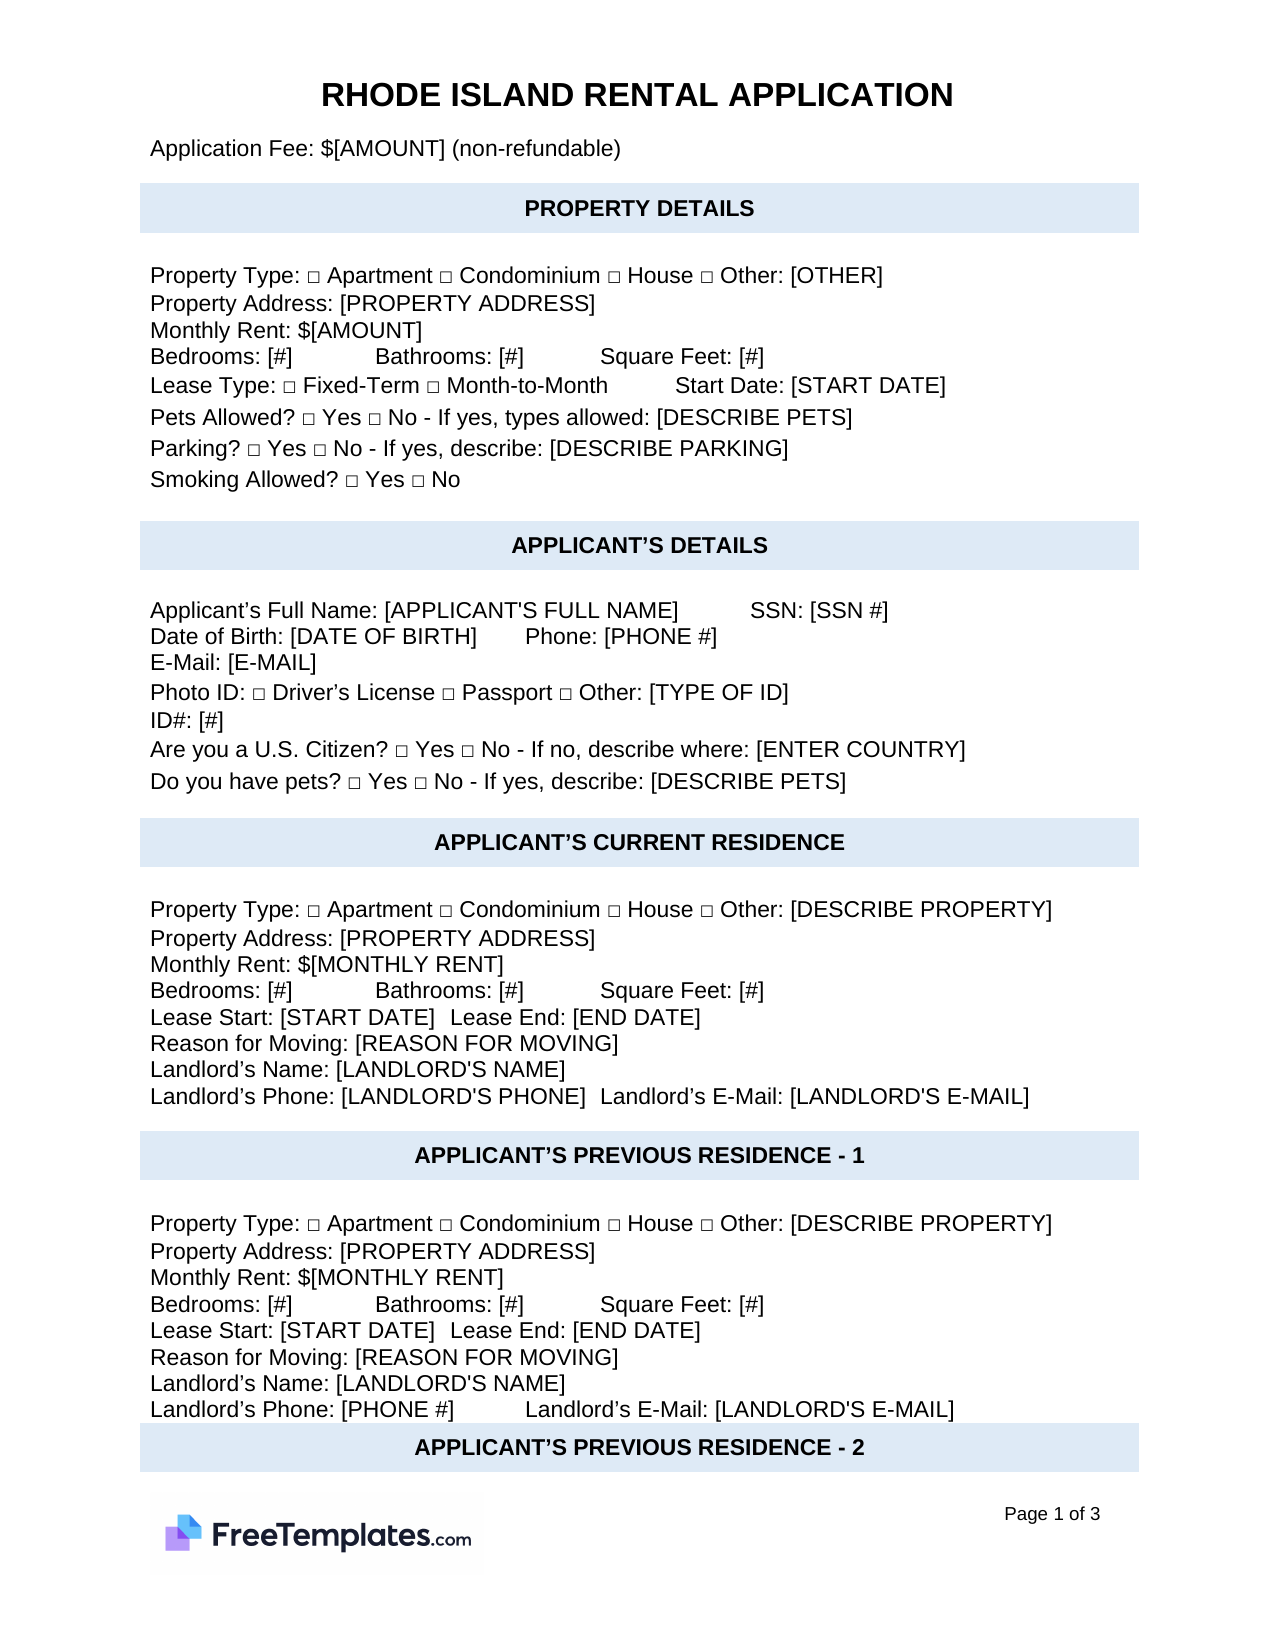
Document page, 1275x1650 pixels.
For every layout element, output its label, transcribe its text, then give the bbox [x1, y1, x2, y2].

text Reason for Moving: [REASON FOR MOVING] [150, 1030, 1125, 1056]
text Applicant’s Full Name: [APPLICANT'S FULL NAME] SSN: [SSN #] [150, 597, 1125, 623]
table_header APPLICANT’S CURRENT RESIDENCE [140, 818, 1139, 867]
text Do you have pets? ☐ Yes ☐ No - If yes, describe: [DESCRIBE PETS] [150, 764, 1125, 796]
text Landlord’s Name: [LANDLORD'S NAME] [150, 1370, 1125, 1396]
text E-Mail: [E-MAIL] [150, 649, 1125, 676]
text Bedrooms: [#] Bathrooms: [#] Square Feet: [#] [150, 977, 1125, 1004]
text Landlord’s Name: [LANDLORD'S NAME] [150, 1056, 1125, 1083]
text Landlord’s Phone: [LANDLORD'S PHONE] Landlord’s E-Mail: [LANDLORD'S E-MAIL] [150, 1083, 1125, 1109]
text Monthly Rent: $[AMOUNT] [150, 317, 1125, 343]
text Property Type: ☐ Apartment ☐ Condominium ☐ House ☐ Other: [OTHER] [150, 259, 1125, 290]
text Property Type: ☐ Apartment ☐ Condominium ☐ House ☐ Other: [DESCRIBE PROPERTY] [150, 1207, 1125, 1238]
text Parking? ☐ Yes ☐ No - If yes, describe: [DESCRIBE PARKING] [150, 432, 1125, 463]
text Landlord’s Phone: [PHONE #] Landlord’s E-Mail: [LANDLORD'S E-MAIL] [150, 1396, 1125, 1422]
text Date of Birth: [DATE OF BIRTH] Phone: [PHONE #] [150, 623, 1125, 649]
text Property Address: [PROPERTY ADDRESS] [150, 290, 1125, 317]
text Property Address: [PROPERTY ADDRESS] [150, 1238, 1125, 1264]
text Property Address: [PROPERTY ADDRESS] [150, 925, 1125, 951]
table_header APPLICANT’S PREVIOUS RESIDENCE - 1 [140, 1131, 1139, 1180]
text Lease Type: ☐ Fixed-Term ☐ Month-to-Month Start Date: [START DATE] [150, 369, 1125, 401]
text ID#: [#] [150, 707, 1125, 733]
text Property Type: ☐ Apartment ☐ Condominium ☐ House ☐ Other: [DESCRIBE PROPERTY] [150, 893, 1125, 925]
text Are you a U.S. Citizen? ☐ Yes ☐ No - If no, describe where: [ENTER COUNTRY] [150, 733, 1125, 764]
text Monthly Rent: $[MONTHLY RENT] [150, 951, 1125, 977]
text Pets Allowed? ☐ Yes ☐ No - If yes, types allowed: [DESCRIBE PETS] [150, 401, 1125, 432]
text Lease Start: [START DATE] Lease End: [END DATE] [150, 1317, 1125, 1343]
text Lease Start: [START DATE] Lease End: [END DATE] [150, 1004, 1125, 1030]
text Photo ID: ☐ Driver’s License ☐ Passport ☐ Other: [TYPE OF ID] [150, 676, 1125, 707]
table_header APPLICANT’S PREVIOUS RESIDENCE - 2 [140, 1423, 1139, 1472]
table_header APPLICANT’S DETAILS [140, 521, 1139, 570]
text RHODE ISLAND RENTAL APPLICATION [150, 75, 1125, 113]
text Bedrooms: [#] Bathrooms: [#] Square Feet: [#] [150, 343, 1125, 369]
text Reason for Moving: [REASON FOR MOVING] [150, 1343, 1125, 1370]
text Monthly Rent: $[MONTHLY RENT] [150, 1264, 1125, 1291]
table_header PROPERTY DETAILS [140, 183, 1139, 233]
text Application Fee: $[AMOUNT] (non-refundable) [150, 135, 1125, 161]
text Smoking Allowed? ☐ Yes ☐ No [150, 463, 1125, 494]
text Bedrooms: [#] Bathrooms: [#] Square Feet: [#] [150, 1291, 1125, 1317]
